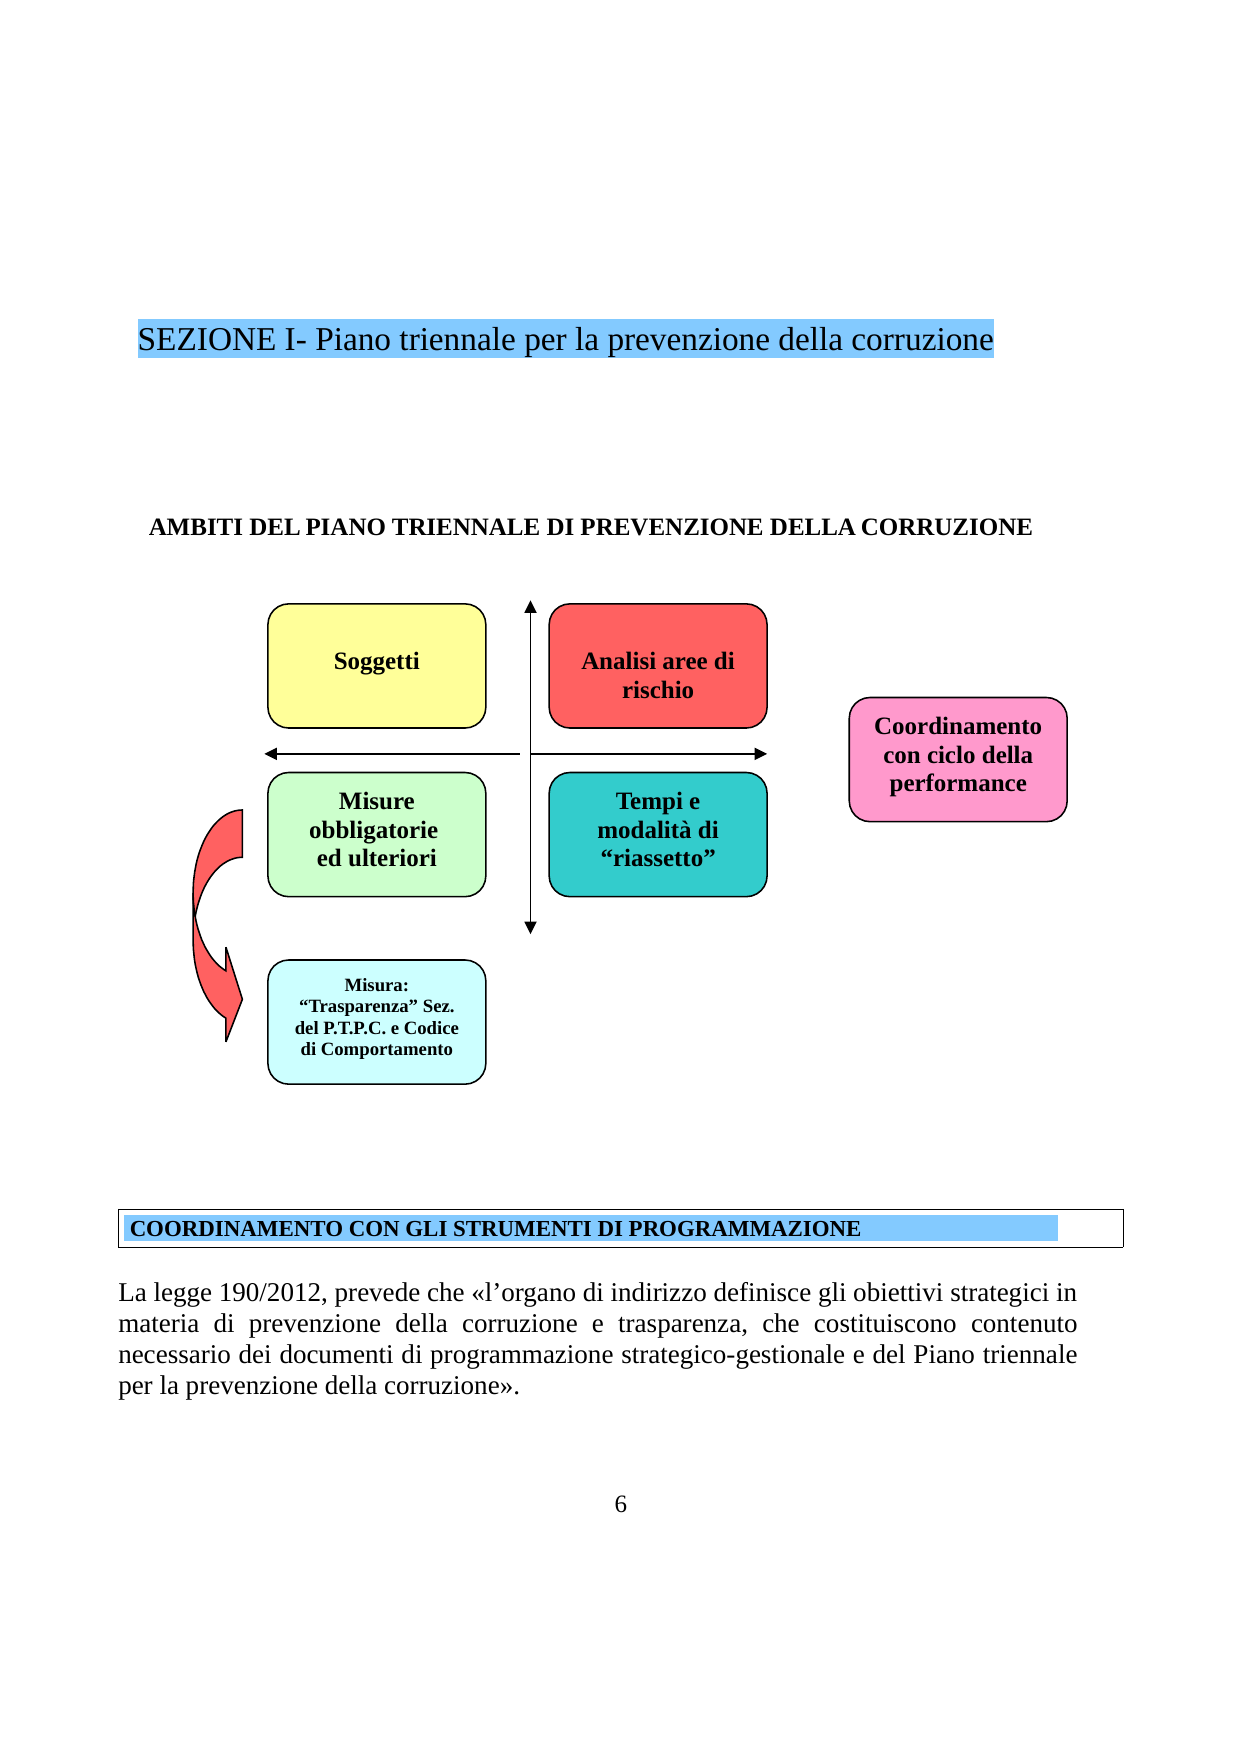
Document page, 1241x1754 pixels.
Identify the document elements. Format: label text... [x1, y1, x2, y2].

subtitle AMBITI DEL PIANO TRIENNALE DI PREVENZIONE DELLA CORRUZIONE [118, 512, 1064, 541]
text SEZIONE I- Piano triennale per la prevenzione della corruzione [137, 319, 1094, 358]
text La legge 190/2012, prevede che «l’organo di indirizzo definisce gli obiettivi strategici in materia di prevenzione della corruzione e trasparenza, che costituiscono contenuto necessario dei documenti di programmazione strategico-gestionale e del Piano triennale per la prevenzione della corruzione». [118, 1276, 1079, 1400]
table_header Coordinamento con gli strumenti di programmazione [119, 1210, 1123, 1247]
